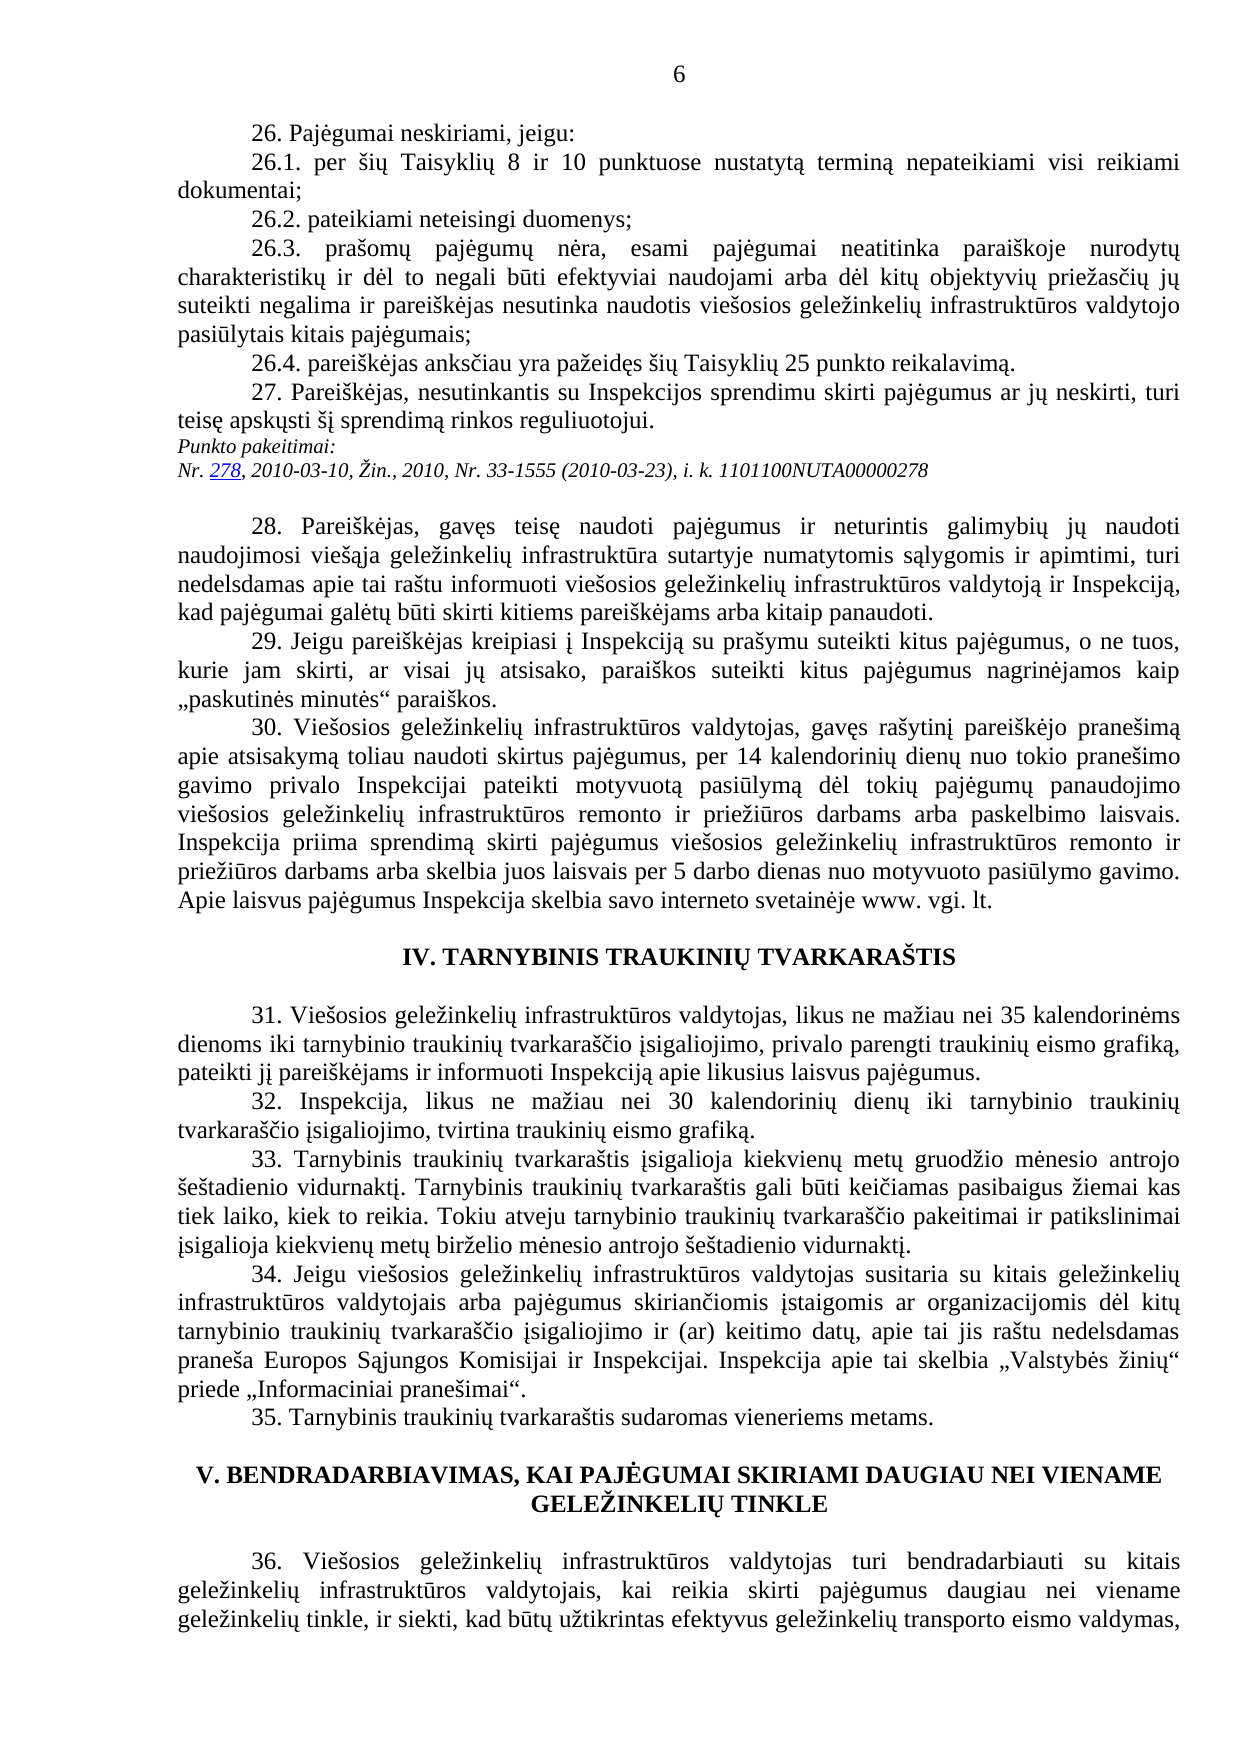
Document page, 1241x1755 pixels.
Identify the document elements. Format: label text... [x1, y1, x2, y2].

text 27. Pareiškėjas, nesutinkantis su Inspekcijos sprendimu skirti pajėgumus ar jų neskirti, turi teisę apskųsti šį sprendimą rinkos reguliuotojui. [177, 377, 1181, 434]
text 34. Jeigu viešosios geležinkelių infrastruktūros valdytojas susitaria su kitais geležinkelių infrastruktūros valdytojais arba pajėgumus skiriančiomis įstaigomis ar organizacijomis dėl kitų tarnybinio traukinių tvarkaraščio įsigaliojimo ir (ar) keitimo datų, apie tai jis raštu nedelsdamas praneša Europos Sąjungos Komisijai ir Inspekcijai. Inspekcija apie tai skelbia „Valstybės žinių“ priede „Informaciniai pranešimai“. [177, 1259, 1181, 1402]
text 26.4. pareiškėjas anksčiau yra pažeidęs šių Taisyklių 25 punkto reikalavimą. [177, 348, 1181, 377]
text 30. Viešosios geležinkelių infrastruktūros valdytojas, gavęs rašytinį pareiškėjo pranešimą apie atsisakymą toliau naudoti skirtus pajėgumus, per 14 kalendorinių dienų nuo tokio pranešimo gavimo privalo Inspekcijai pateikti motyvuotą pasiūlymą dėl tokių pajėgumų panaudojimo viešosios geležinkelių infrastruktūros remonto ir priežiūros darbams arba paskelbimo laisvais. Inspekcija priima sprendimą skirti pajėgumus viešosios geležinkelių infrastruktūros remonto ir priežiūros darbams arba skelbia juos laisvais per 5 darbo dienas nuo motyvuoto pasiūlymo gavimo. Apie laisvus pajėgumus Inspekcija skelbia savo interneto svetainėje www. vgi. lt. [177, 712, 1181, 914]
text Punkto pakeitimai: [177, 434, 1181, 458]
text 33. Tarnybinis traukinių tvarkaraštis įsigalioja kiekvienų metų gruodžio mėnesio antrojo šeštadienio vidurnaktį. Tarnybinis traukinių tvarkaraštis gali būti keičiamas pasibaigus žiemai kas tiek laiko, kiek to reikia. Tokiu atveju tarnybinio traukinių tvarkaraščio pakeitimai ir patikslinimai įsigalioja kiekvienų metų birželio mėnesio antrojo šeštadienio vidurnaktį. [177, 1144, 1181, 1259]
text 29. Jeigu pareiškėjas kreipiasi į Inspekciją su prašymu suteikti kitus pajėgumus, o ne tuos, kurie jam skirti, ar visai jų atsisako, paraiškos suteikti kitus pajėgumus nagrinėjamos kaip „paskutinės minutės“ paraiškos. [177, 626, 1181, 712]
text 32. Inspekcija, likus ne mažiau nei 30 kalendorinių dienų iki tarnybinio traukinių tvarkaraščio įsigaliojimo, tvirtina traukinių eismo grafiką. [177, 1086, 1181, 1144]
text 28. Pareiškėjas, gavęs teisę naudoti pajėgumus ir neturintis galimybių jų naudoti naudojimosi viešąja geležinkelių infrastruktūra sutartyje numatytomis sąlygomis ir apimtimi, turi nedelsdamas apie tai raštu informuoti viešosios geležinkelių infrastruktūros valdytoją ir Inspekciją, kad pajėgumai galėtų būti skirti kitiems pareiškėjams arba kitaip panaudoti. [177, 511, 1181, 626]
text 26.2. pateikiami neteisingi duomenys; [177, 204, 1181, 233]
text 35. Tarnybinis traukinių tvarkaraštis sudaromas vieneriems metams. [177, 1402, 1181, 1431]
text 26.3. prašomų pajėgumų nėra, esami pajėgumai neatitinka paraiškoje nurodytų charakteristikų ir dėl to negali būti efektyviai naudojami arba dėl kitų objektyvių priežasčių jų suteikti negalima ir pareiškėjas nesutinka naudotis viešosios geležinkelių infrastruktūros valdytojo pasiūlytais kitais pajėgumais; [177, 233, 1181, 348]
text 26.1. per šių Taisyklių 8 ir 10 punktuose nustatytą terminą nepateikiami visi reikiami dokumentai; [177, 147, 1181, 204]
text IV. TARNYBINIS TRAUKINIŲ TVARKARAŠTIS [177, 942, 1181, 971]
text Nr. 278, 2010-03-10, Žin., 2010, Nr. 33-1555 (2010-03-23), i. k. 1101100NUTA00000278 [177, 458, 1181, 482]
text V. BENDRADARBIAVIMAS, KAI PAJĖGUMAI SKIRIAMI DAUGIAU NEI VIENAME GELEŽINKELIŲ TINKLE [177, 1460, 1181, 1517]
text 36. Viešosios geležinkelių infrastruktūros valdytojas turi bendradarbiauti su kitais geležinkelių infrastruktūros valdytojais, kai reikia skirti pajėgumus daugiau nei viename geležinkelių tinkle, ir siekti, kad būtų užtikrintas efektyvus geležinkelių transporto eismo valdymas, [177, 1546, 1181, 1632]
text 26. Pajėgumai neskiriami, jeigu: [177, 118, 1181, 147]
text 31. Viešosios geležinkelių infrastruktūros valdytojas, likus ne mažiau nei 35 kalendorinėms dienoms iki tarnybinio traukinių tvarkaraščio įsigaliojimo, privalo parengti traukinių eismo grafiką, pateikti jį pareiškėjams ir informuoti Inspekciją apie likusius laisvus pajėgumus. [177, 1000, 1181, 1086]
